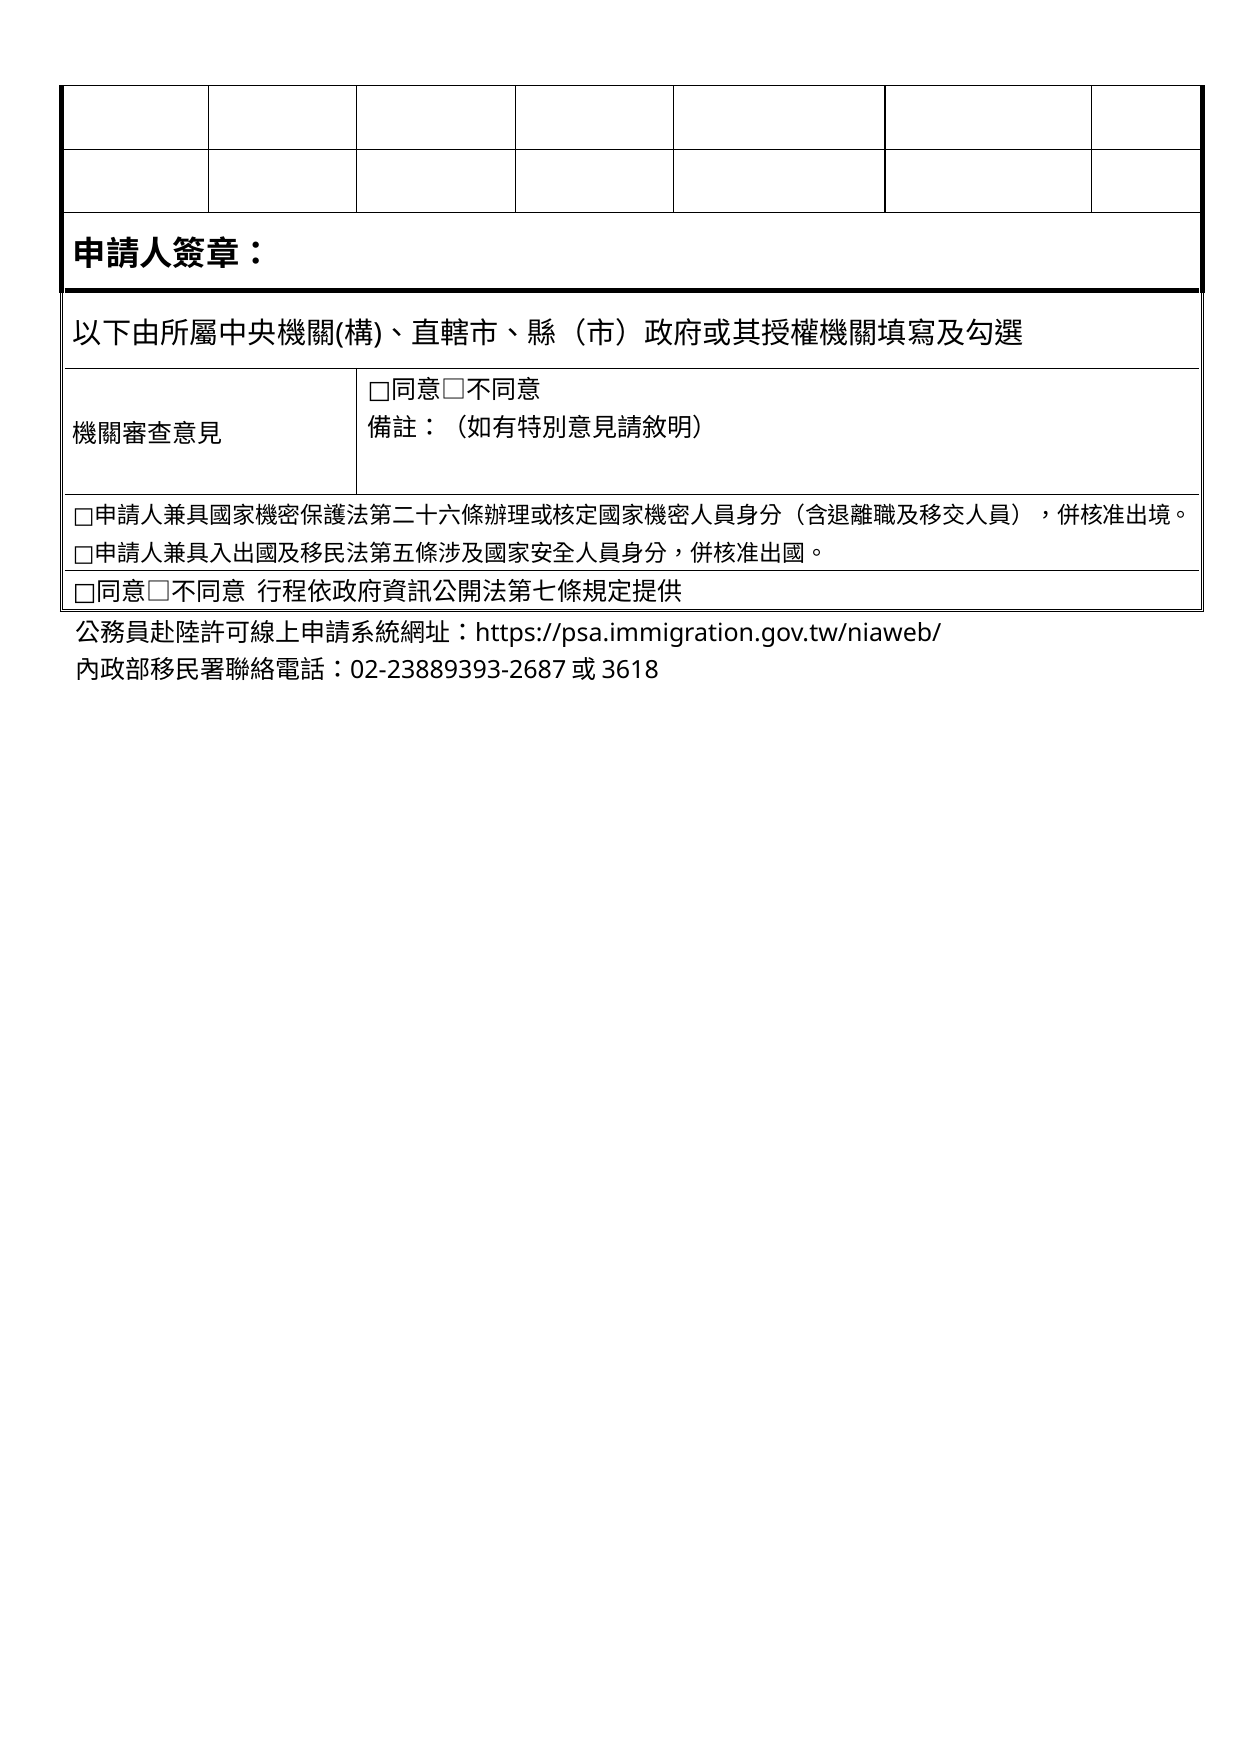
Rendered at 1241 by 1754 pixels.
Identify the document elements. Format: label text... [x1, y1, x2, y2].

table_cell [64, 86, 208, 149]
table_cell [886, 86, 1091, 149]
table_cell [209, 150, 356, 212]
table_cell [674, 86, 884, 149]
table_cell [1092, 150, 1200, 212]
table_cell [674, 150, 884, 212]
table_cell [1092, 86, 1200, 149]
table_cell [516, 150, 673, 212]
table_cell 以下由所屬中央機關(構)、直轄市、縣（市）政府或其授權機關填寫及勾選 [63, 288, 1201, 368]
table_cell 機關審查意見 [63, 368, 356, 494]
table_cell [64, 150, 208, 212]
table_cell [357, 86, 515, 149]
table_cell □申請人兼具國家機密保護法第二十六條辦理或核定國家機密人員身分（含退離職及移交人員），併核准出境。 □申請人兼具入出國及移民法第五條涉及國家安全人員身分，併核准出國。 [63, 494, 1201, 570]
table_cell □同意□不同意 行程依政府資訊公開法第七條規定提供 [63, 570, 1201, 608]
table_cell [209, 86, 356, 149]
table_cell □同意□不同意 備註：（如有特別意見請敘明） [357, 368, 1201, 494]
text 公務員赴陸許可線上申請系統網址：https://psa.immigration.gov.tw/niaweb/ [75, 612, 1165, 649]
table_cell [886, 150, 1091, 212]
table_cell [516, 86, 673, 149]
text 內政部移民署聯絡電話：02-23889393-2687或3618 [75, 649, 1165, 687]
table_cell 申請人簽章： [64, 213, 1200, 288]
table_cell [357, 150, 515, 212]
